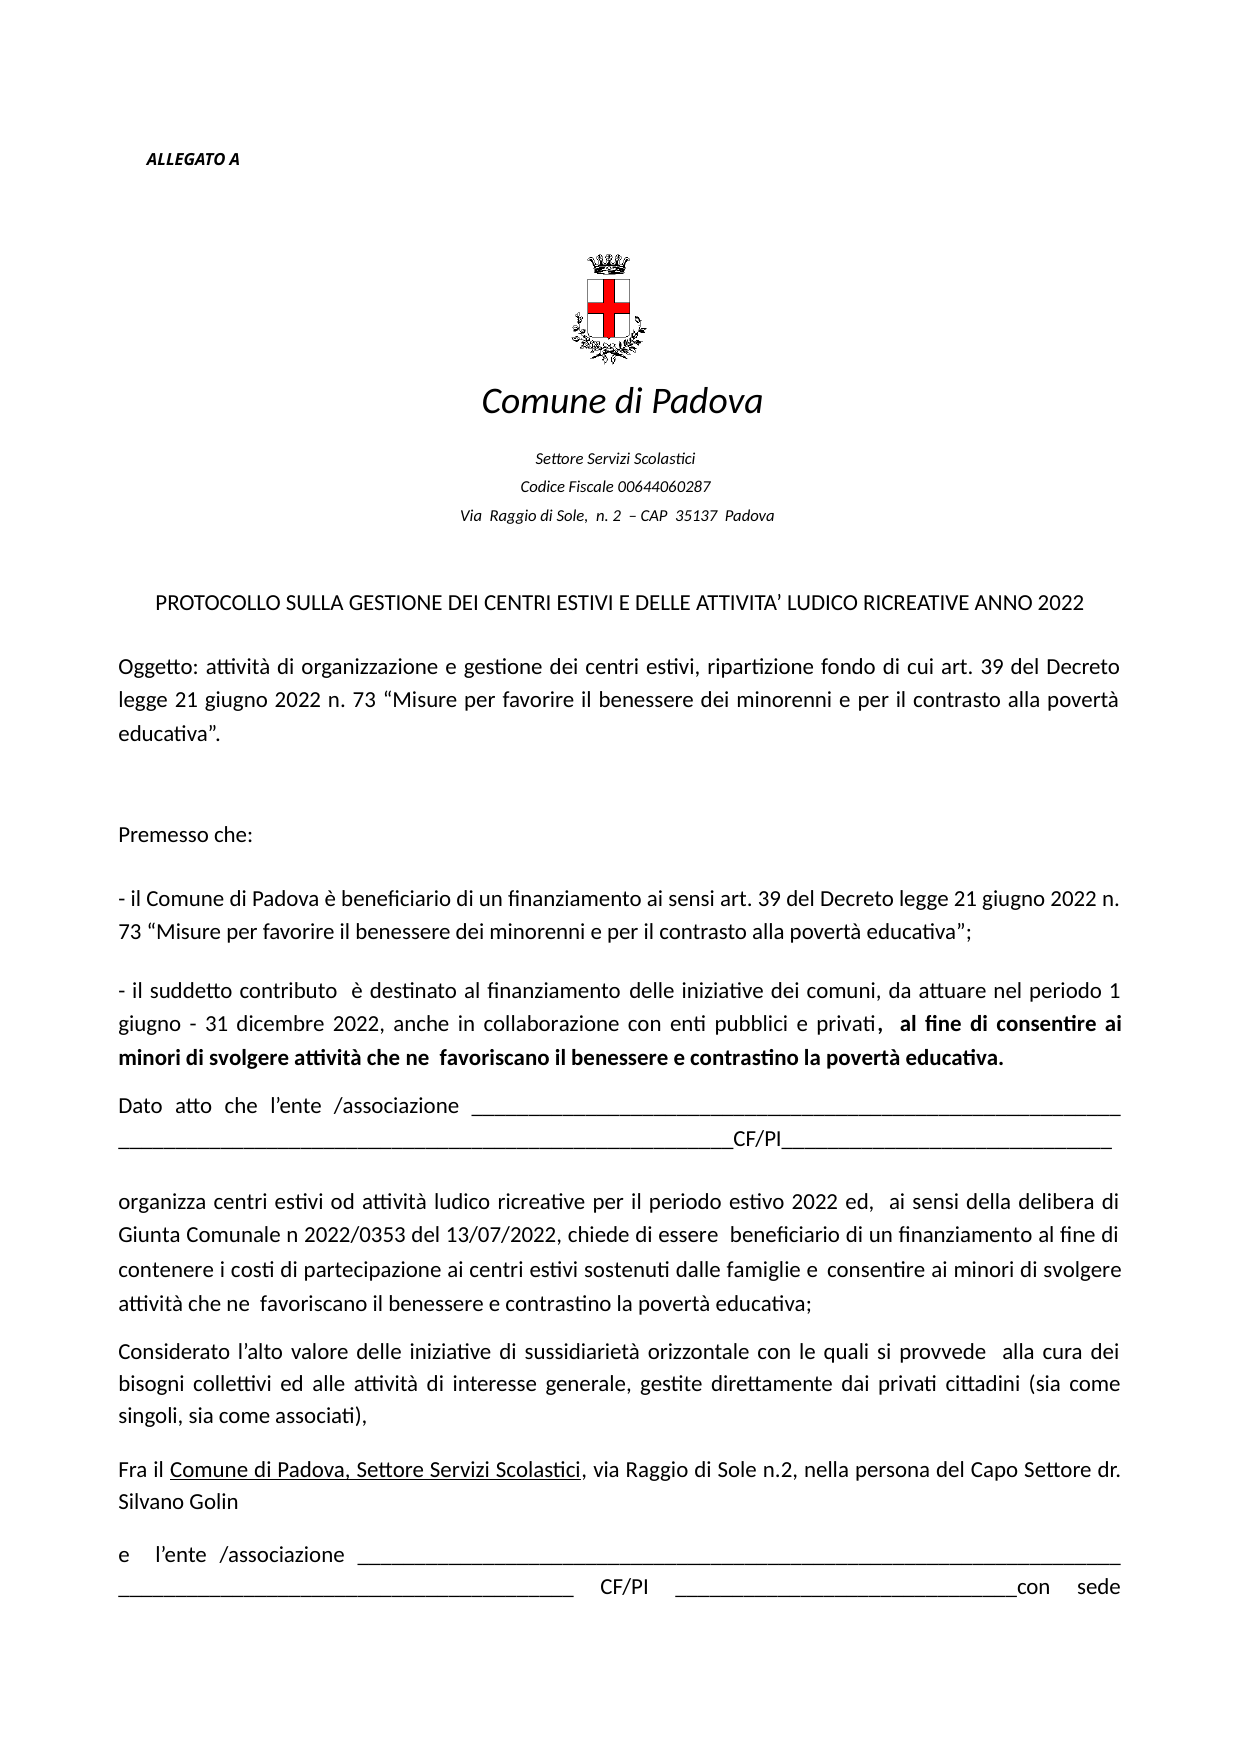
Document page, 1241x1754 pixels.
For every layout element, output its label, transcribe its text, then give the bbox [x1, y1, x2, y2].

text Dato atto che l’ente /associazione _________________________________________________________ ______________________________________________________CF/PI_____________________________ [118, 1091, 1122, 1152]
text organizza centri estivi od attività ludico ricreative per il periodo estivo 2022 ed, ai sensi della delibera di Giunta Comunale n 2022/0353 del 13/07/2022, chiede di essere beneficiario di un finanziamento al fine di contenere i costi di partecipazione ai centri estivi sostenuti dalle famiglie e consentire ai minori di svolgere attività che ne favoriscano il benessere e contrastino la povertà educativa; [118, 1187, 1122, 1317]
text Comune di Padova [118, 377, 1131, 423]
table_header ALLEGATO A [118, 148, 1123, 252]
text - il suddetto contributo è destinato al finanziamento delle iniziative dei comuni, da attuare nel periodo 1 giugno - 31 dicembre 2022, anche in collaborazione con enti pubblici e privati, al fine di consentire ai minori di svolgere attività che ne favoriscano il benessere e contrastino la povertà educativa. [118, 976, 1122, 1071]
text Codice Fiscale 00644060287 [421, 477, 815, 497]
text Settore Servizi Scolastici [421, 448, 815, 468]
text Fra il Comune di Padova, Settore Servizi Scolastici, via Raggio di Sole n.2, nella persona del Capo Settore dr. Silvano Golin [118, 1455, 1122, 1515]
text - il Comune di Padova è beneficiario di un finanziamento ai sensi art. 39 del Decreto legge 21 giugno 2022 n. 73 “Misure per favorire il benessere dei minorenni e per il contrasto alla povertà educativa”; [118, 884, 1122, 945]
text Considerato l’alto valore delle iniziative di sussidiarietà orizzontale con le quali si provvede alla cura dei bisogni collettivi ed alle attività di interesse generale, gestite direttamente dai privati cittadini (sia come singoli, sia come associati), [118, 1337, 1122, 1430]
text Via Raggio di Sole, n. 2 – CAP 35137 Padova [421, 505, 815, 526]
text Premesso che: [118, 820, 1122, 848]
text PROTOCOLLO SULLA GESTIONE DEI CENTRI ESTIVI E DELLE ATTIVITA’ LUDICO RICREATIVE ANNO 2022 [118, 588, 1122, 616]
text e l’ente /associazione ___________________________________________________________________ ________________________________________ CF/PI ______________________________con sede [118, 1540, 1122, 1600]
text Oggetto: attività di organizzazione e gestione dei centri estivi, ripartizione fondo di cui art. 39 del Decreto legge 21 giugno 2022 n. 73 “Misure per favorire il benessere dei minorenni e per il contrasto alla povertà educativa”. [118, 652, 1122, 747]
